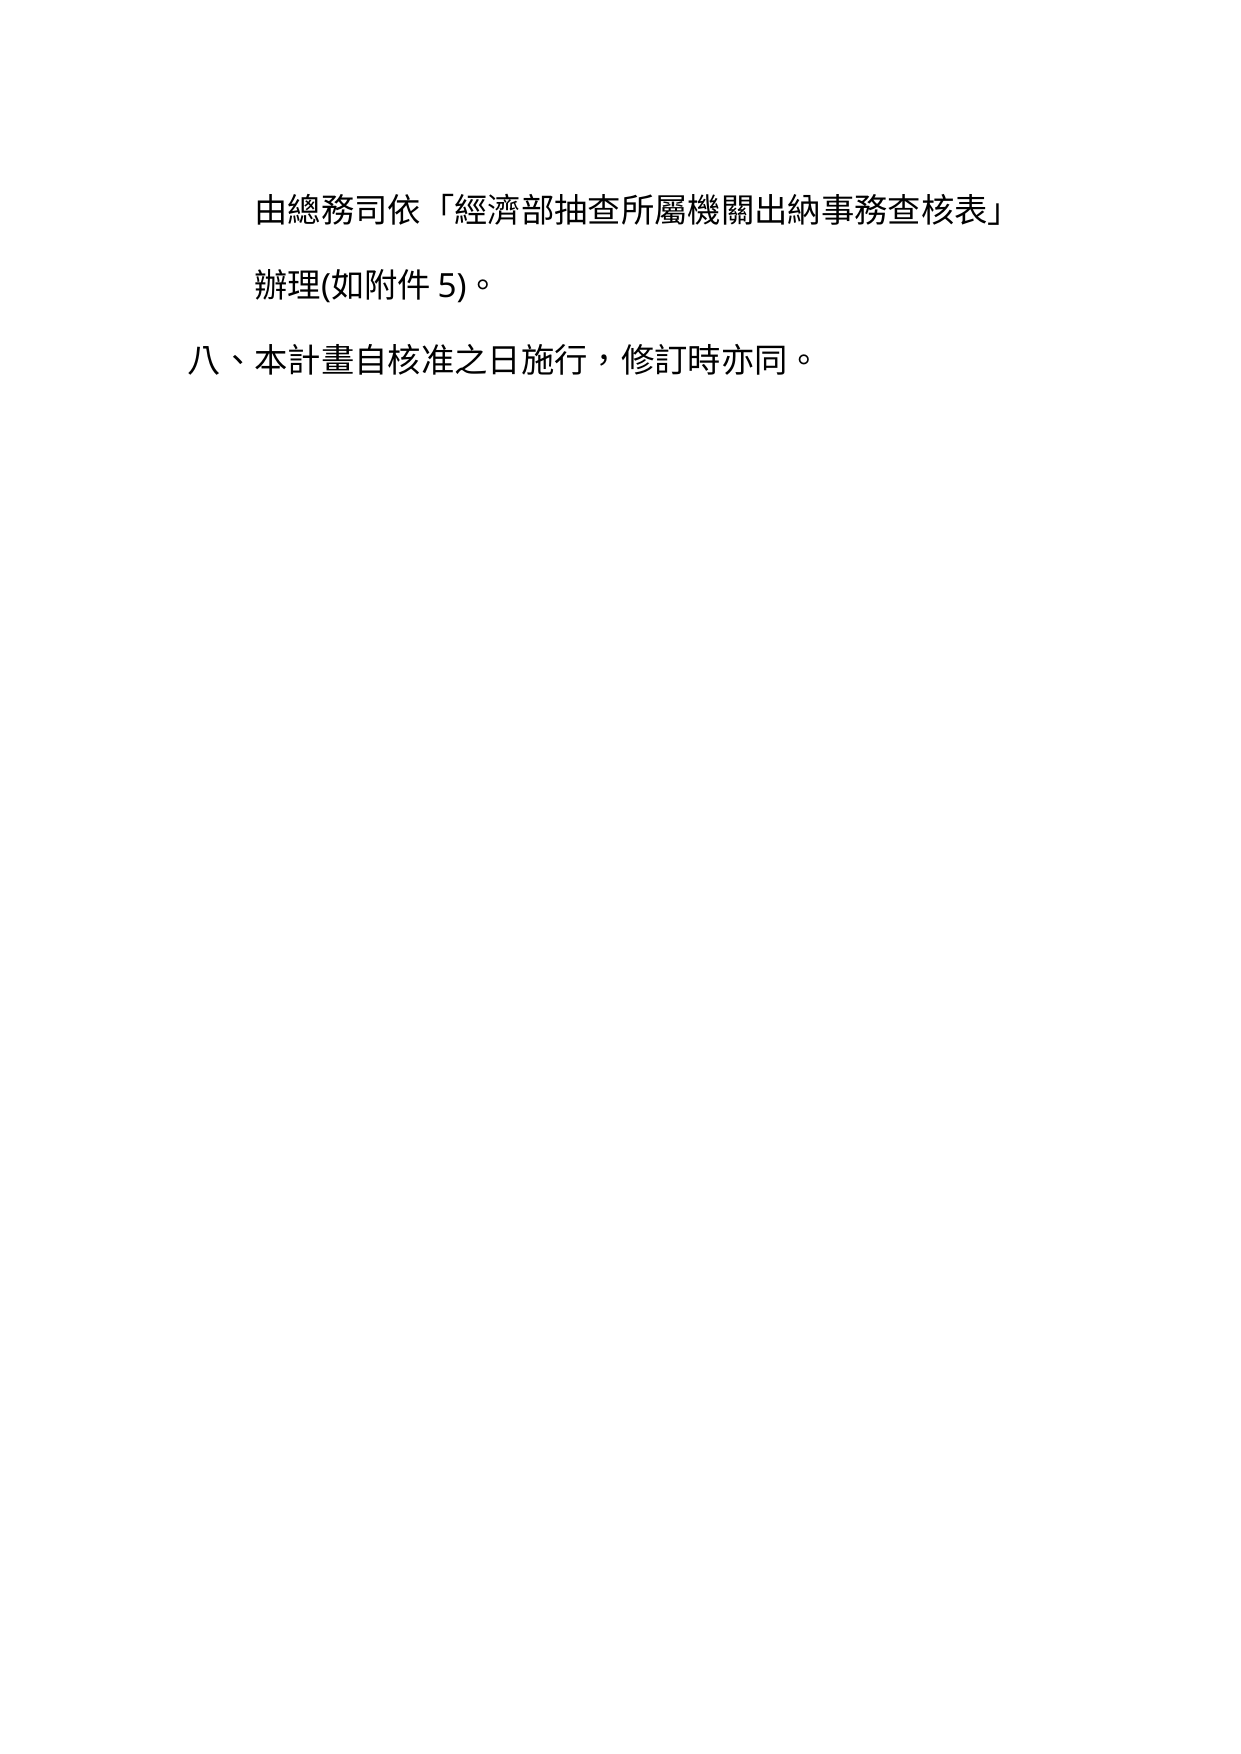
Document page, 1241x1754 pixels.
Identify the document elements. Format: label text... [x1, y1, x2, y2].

text 由總務司依「經濟部抽查所屬機關出納事務查核表」辦理(如附件5)。 [187, 164, 1053, 314]
text 八、本計畫自核准之日施行，修訂時亦同。 [187, 314, 1053, 389]
